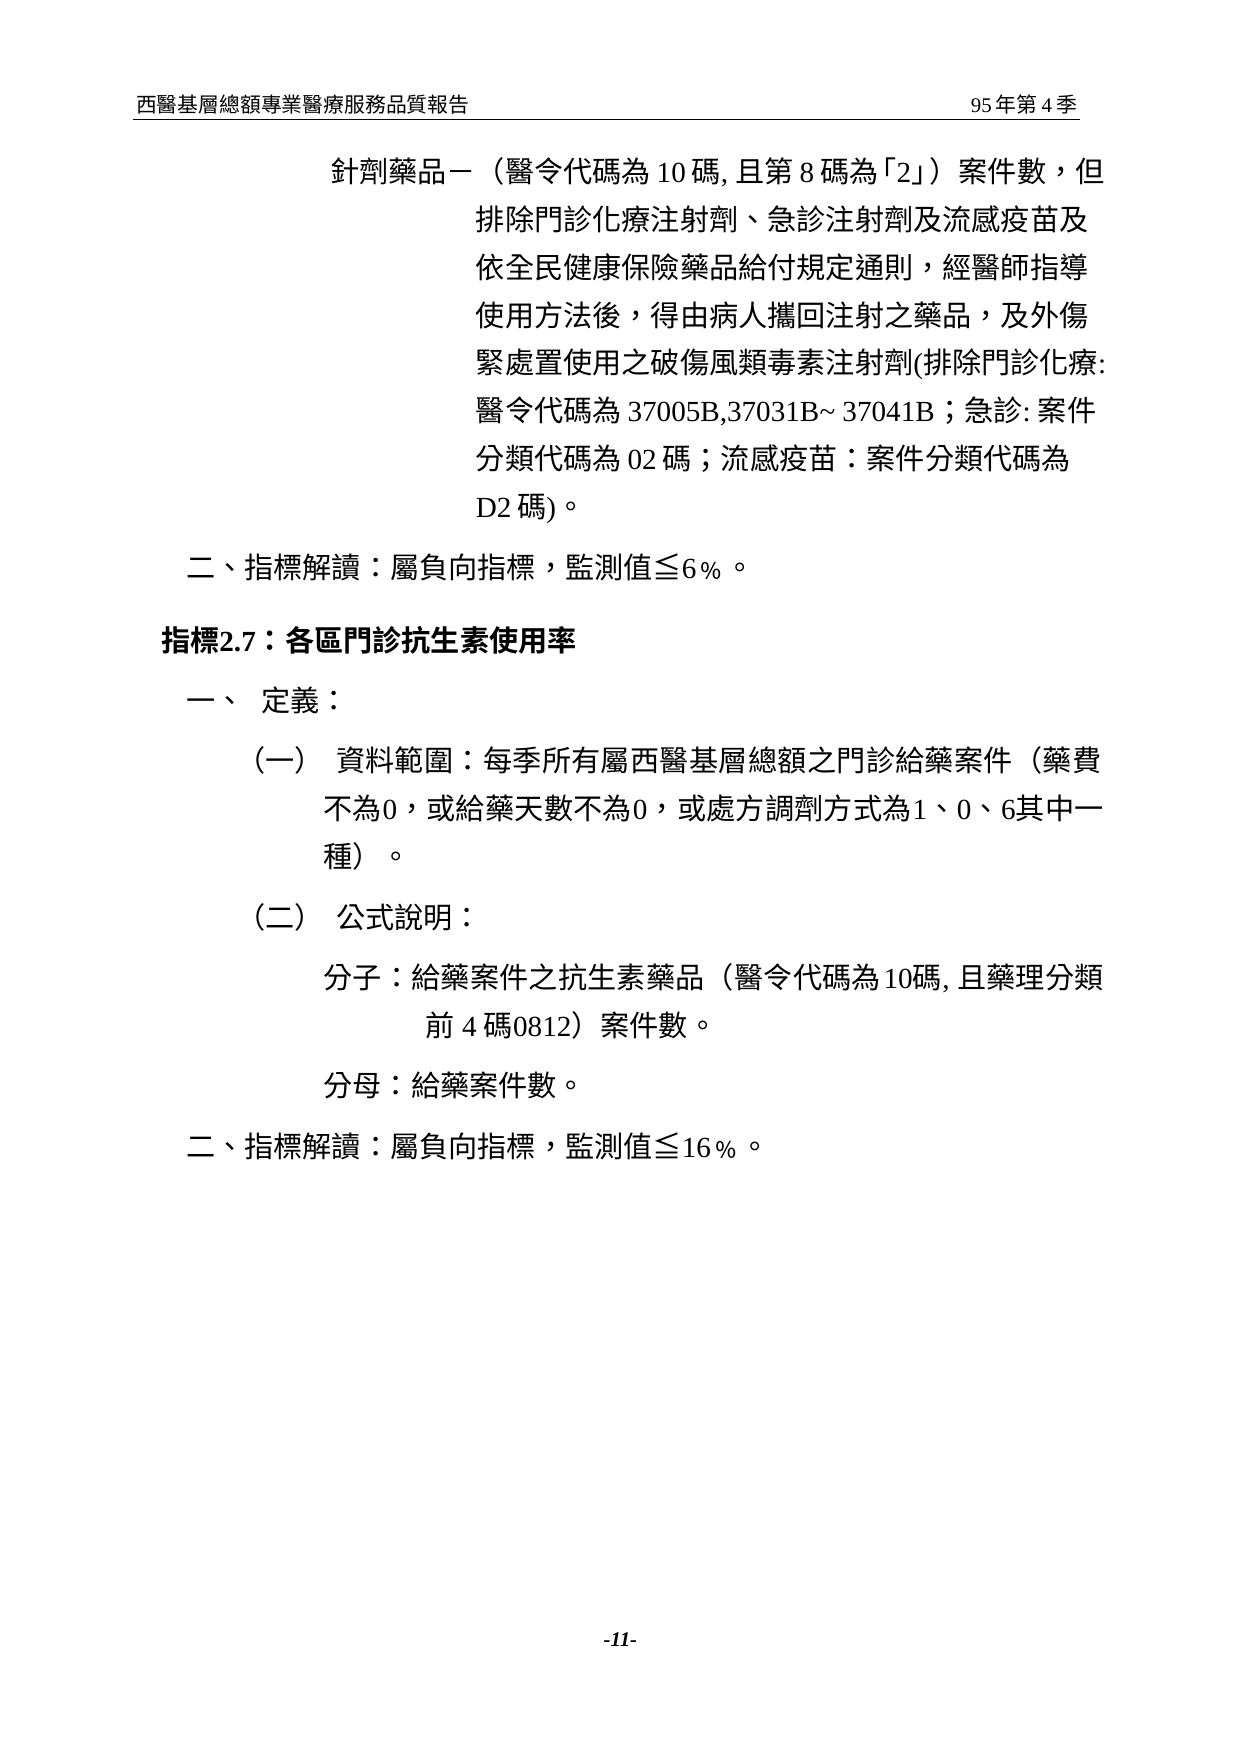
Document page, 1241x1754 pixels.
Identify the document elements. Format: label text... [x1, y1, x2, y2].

text 分子：給藥案件之抗生素藥品（醫令代碼為10碼, 且藥理分類前 4 碼0812）案件數。 [323, 950, 1104, 1046]
text 指標2.7：各區門診抗生素使用率 [161, 613, 1104, 661]
text 針劑藥品－（醫令代碼為10碼, 且第8碼為「2」）案件數，但排除門診化療注射劑、急診注射劑及流感疫苗及依全民健康保險藥品給付規定通則，經醫師指導使用方法後，得由病人攜回注射之藥品，及外傷緊處置使用之破傷風類毒素注射劑(排除門診化療:醫令代碼為37005B,37031B~ 37041B；急診: 案件分類代碼為02碼；流感疫苗：案件分類代碼為D2碼)。 [330, 144, 1104, 527]
text 分母：給藥案件數。 [323, 1058, 1104, 1106]
list 資料範圍：每季所有屬西醫基層總額之門診給藥案件（藥費不為0，或給藥天數不為0，或處方調劑方式為1、0、6其中一種）。 [236, 733, 1104, 877]
text 二、指標解讀：屬負向指標，監測值≦16﹪。 [186, 1119, 1104, 1167]
text 二、指標解讀：屬負向指標，監測值≦6﹪。 [186, 540, 1104, 588]
list 定義： [186, 673, 1104, 721]
list 公式說明： [236, 890, 1104, 938]
